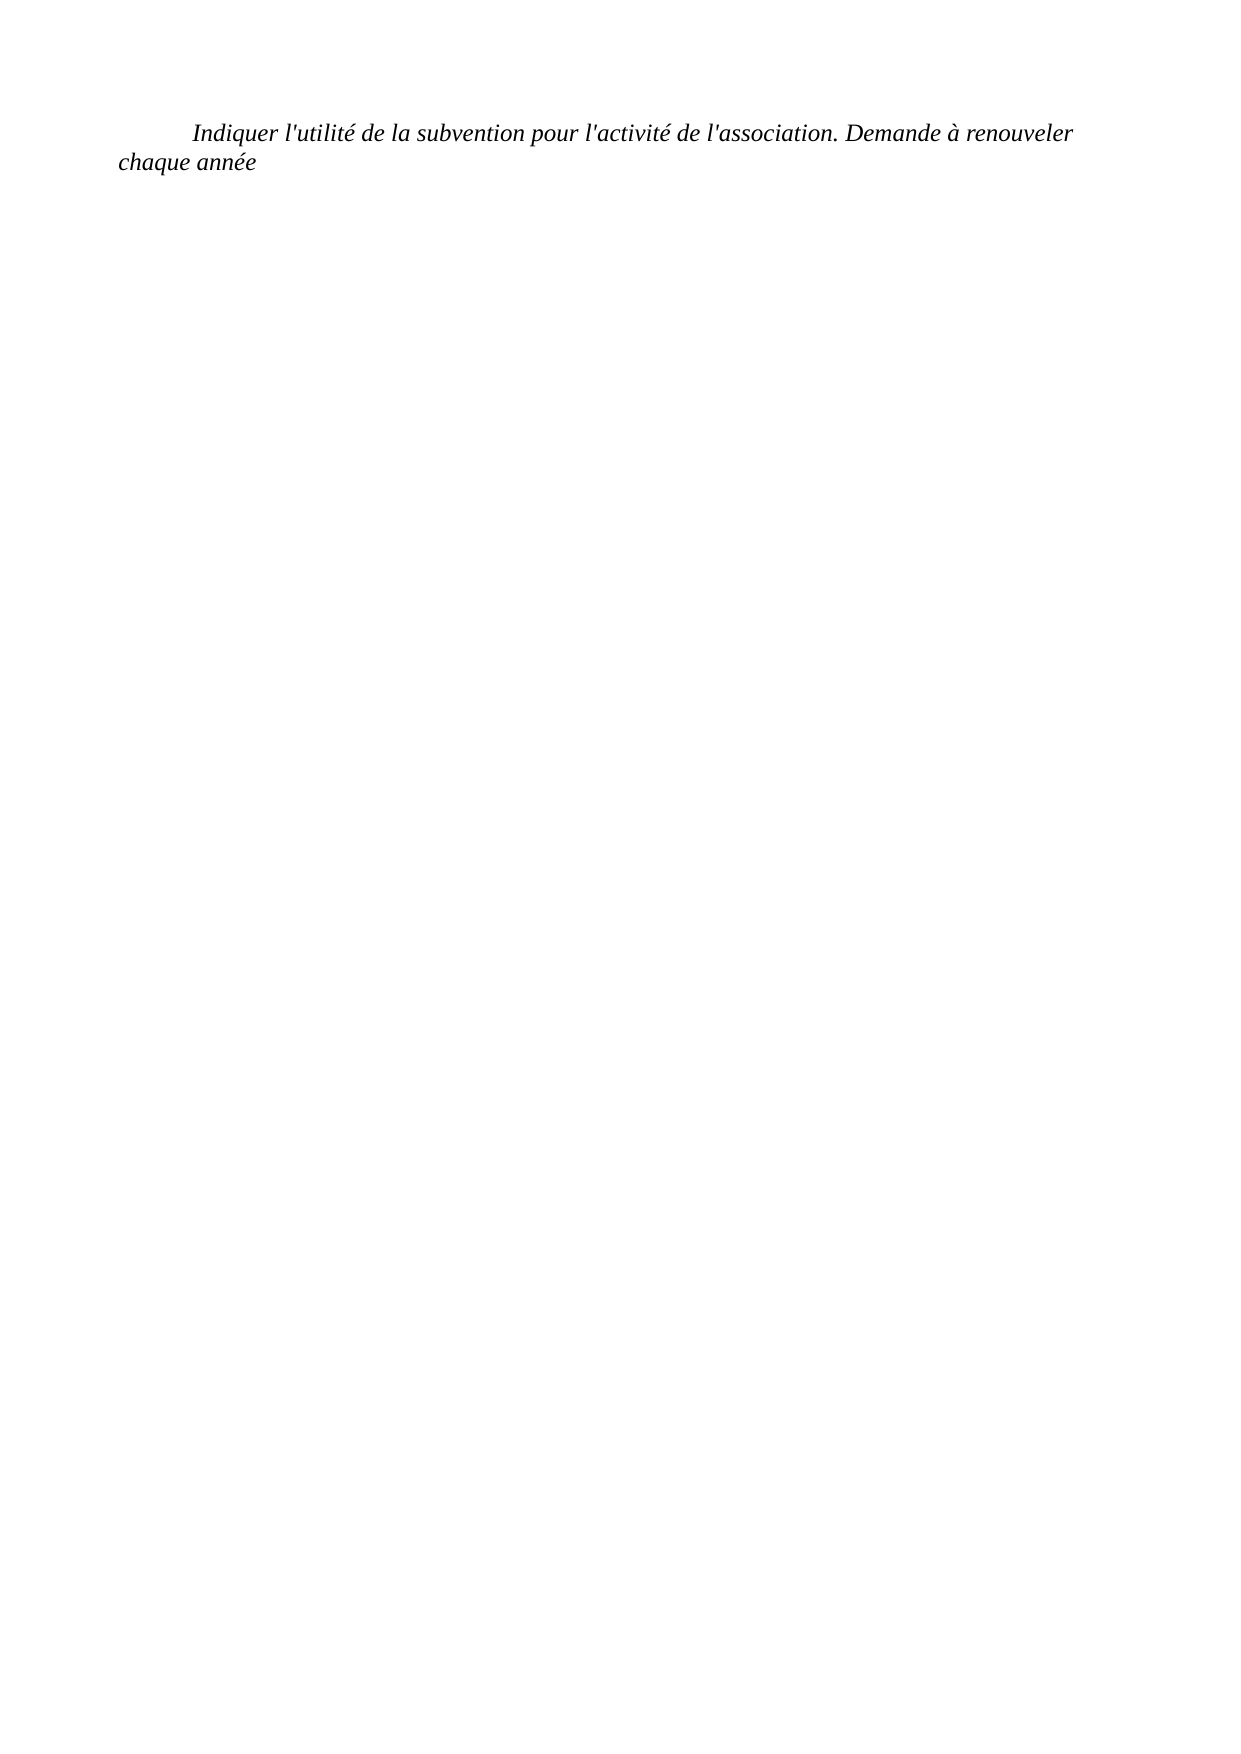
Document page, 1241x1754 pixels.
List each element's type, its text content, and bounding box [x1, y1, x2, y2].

text Indiquer l'utilité de la subvention pour l'activité de l'association. Demande à renouveler chaque année [118, 118, 1122, 176]
